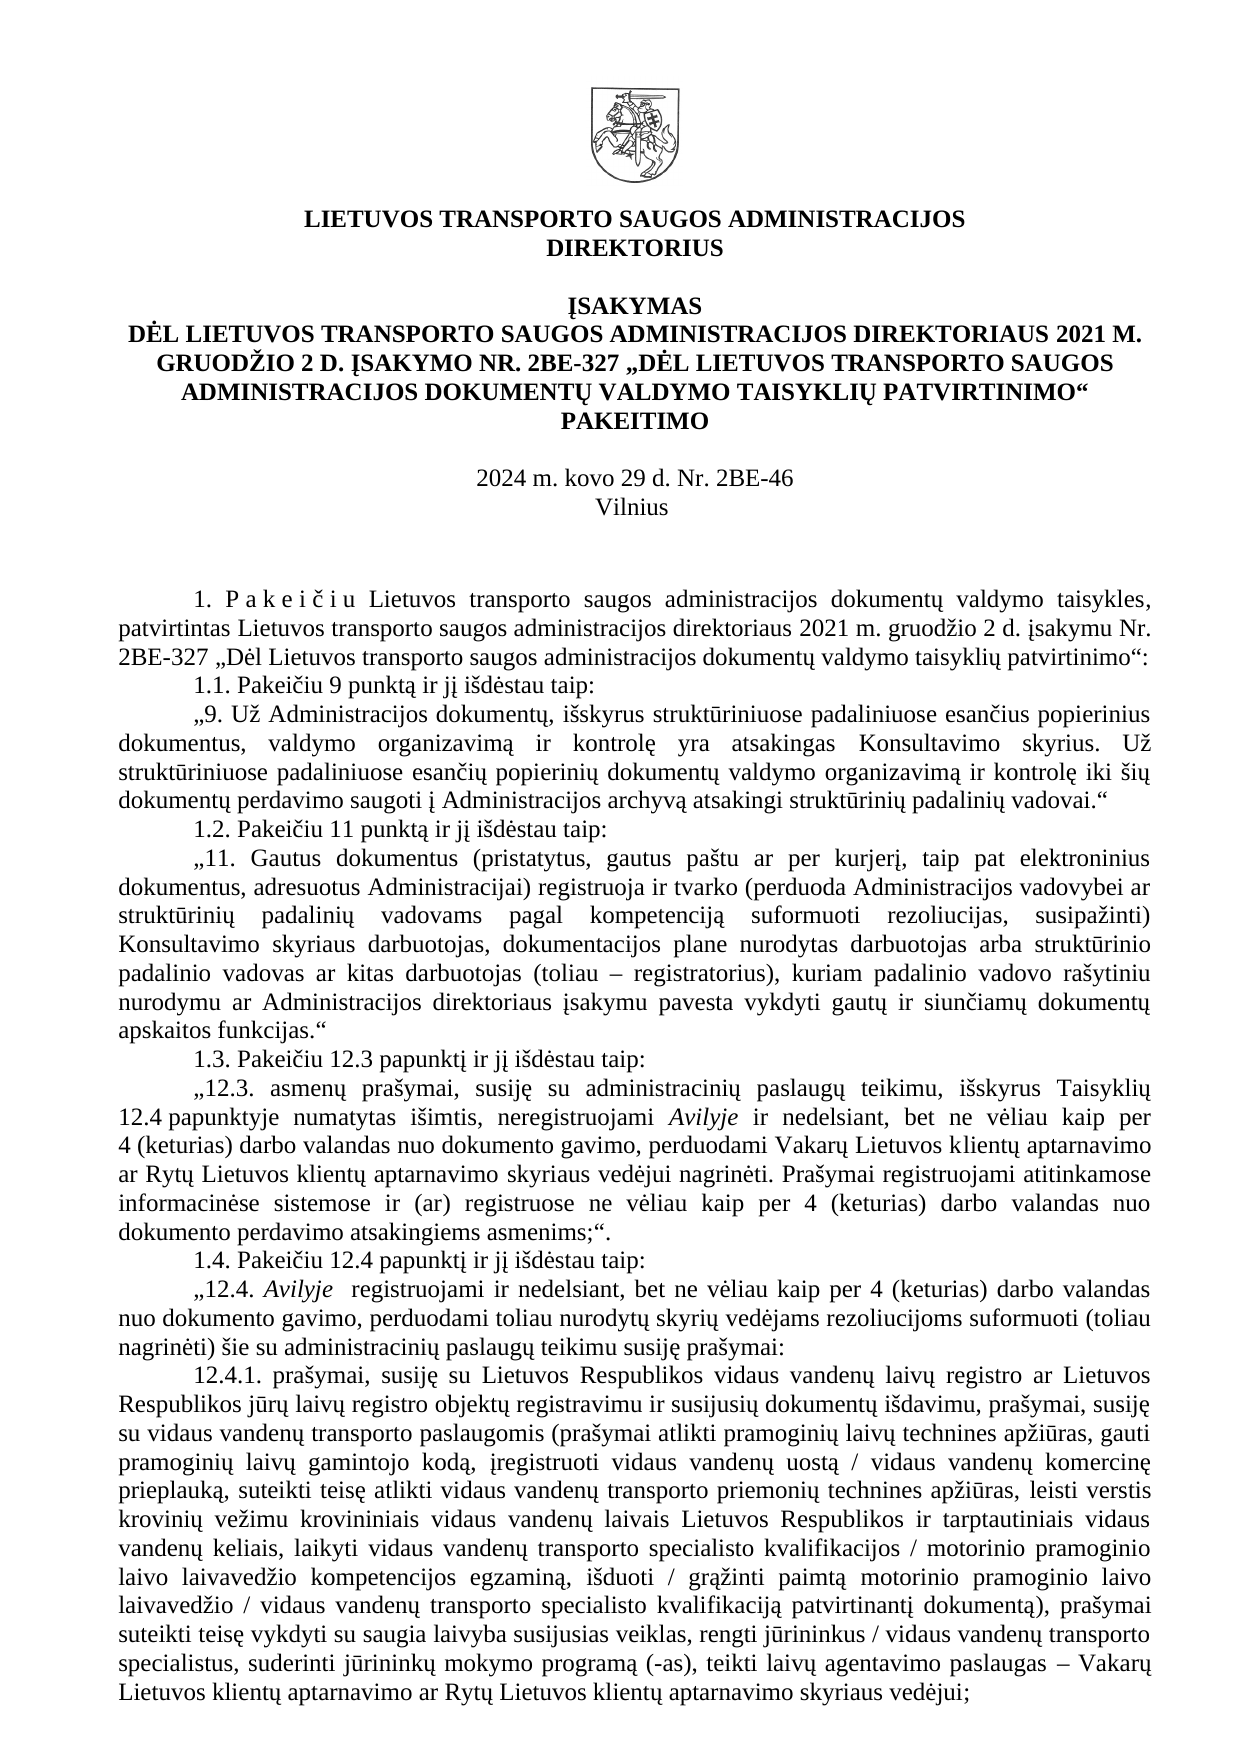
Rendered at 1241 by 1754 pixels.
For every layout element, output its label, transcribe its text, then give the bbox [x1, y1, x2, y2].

text „9. Už Administracijos dokumentų, išskyrus struktūriniuose padaliniuose esančius popierinius dokumentus, valdymo organizavimą ir kontrolę yra atsakingas Konsultavimo skyrius. Už struktūriniuose padaliniuose esančių popierinių dokumentų valdymo organizavimą ir kontrolę iki šių dokumentų perdavimo saugoti į Administracijos archyvą atsakingi struktūrinių padalinių vadovai.“ [118, 699, 1152, 814]
text 1.4. Pakeičiu 12.4 papunktį ir jį išdėstau taip: [118, 1246, 1152, 1274]
text LIETUVOS TRANSPORTO SAUGOS ADMINISTRACIJOS [118, 204, 1152, 233]
text 1. P a k e i č i u Lietuvos transporto saugos administracijos dokumentų valdymo taisykles, patvirtintas Lietuvos transporto saugos administracijos direktoriaus 2021 m. gruodžio 2 d. įsakymu Nr. 2BE-327 „Dėl Lietuvos transporto saugos administracijos dokumentų valdymo taisyklių patvirtinimo“: [118, 584, 1152, 671]
text 1.2. Pakeičiu 11 punktą ir jį išdėstau taip: [118, 814, 1152, 843]
text „11. Gautus dokumentus (pristatytus, gautus paštu ar per kurjerį, taip pat elektroninius dokumentus, adresuotus Administracijai) registruoja ir tvarko (perduoda Administracijos vadovybei ar struktūrinių padalinių vadovams pagal kompetenciją suformuoti rezoliucijas, susipažinti) Konsultavimo skyriaus darbuotojas, dokumentacijos plane nurodytas darbuotojas arba struktūrinio padalinio vadovas ar kitas darbuotojas (toliau – registratorius), kuriam padalinio vadovo rašytiniu nurodymu ar Administracijos direktoriaus įsakymu pavesta vykdyti gautų ir siunčiamų dokumentų apskaitos funkcijas.“ [118, 843, 1152, 1044]
text 1.1. Pakeičiu 9 punktą ir jį išdėstau taip: [118, 671, 1152, 699]
text ĮSAKYMAS [118, 291, 1152, 319]
text DIREKTORIUS [118, 233, 1152, 262]
text 1.3. Pakeičiu 12.3 papunktį ir jį išdėstau taip: [118, 1044, 1152, 1073]
text „12.4. Avilyje registruojami ir nedelsiant, bet ne vėliau kaip per 4 (keturias) darbo valandas nuo dokumento gavimo, perduodami toliau nurodytų skyrių vedėjams rezoliucijoms suformuoti (toliau nagrinėti) šie su administracinių paslaugų teikimu susiję prašymai: [118, 1274, 1152, 1361]
text „12.3. asmenų prašymai, susiję su administracinių paslaugų teikimu, išskyrus Taisyklių 12.4 papunktyje numatytas išimtis, neregistruojami Avilyje ir nedelsiant, bet ne vėliau kaip per 4 (keturias) darbo valandas nuo dokumento gavimo, perduodami Vakarų Lietuvos klientų aptarnavimo ar Rytų Lietuvos klientų aptarnavimo skyriaus vedėjui nagrinėti. Prašymai registruojami atitinkamose informacinėse sistemose ir (ar) registruose ne vėliau kaip per 4 (keturias) darbo valandas nuo dokumento perdavimo atsakingiems asmenims;“. [118, 1073, 1152, 1246]
text Vilnius [118, 492, 1152, 521]
text 2024 m. kovo 29 d. Nr. 2BE-46 [118, 463, 1152, 492]
text 12.4.1. prašymai, susiję su Lietuvos Respublikos vidaus vandenų laivų registro ar Lietuvos Respublikos jūrų laivų registro objektų registravimu ir susijusių dokumentų išdavimu, prašymai, susiję su vidaus vandenų transporto paslaugomis (prašymai atlikti pramoginių laivų technines apžiūras, gauti pramoginių laivų gamintojo kodą, įregistruoti vidaus vandenų uostą / vidaus vandenų komercinę prieplauką, suteikti teisę atlikti vidaus vandenų transporto priemonių technines apžiūras, leisti verstis krovinių vežimu krovininiais vidaus vandenų laivais Lietuvos Respublikos ir tarptautiniais vidaus vandenų keliais, laikyti vidaus vandenų transporto specialisto kvalifikacijos / motorinio pramoginio laivo laivavedžio kompetencijos egzaminą, išduoti / grąžinti paimtą motorinio pramoginio laivo laivavedžio / vidaus vandenų transporto specialisto kvalifikaciją patvirtinantį dokumentą), prašymai suteikti teisę vykdyti su saugia laivyba susijusias veiklas, rengti jūrininkus / vidaus vandenų transporto specialistus, suderinti jūrininkų mokymo programą (-as), teikti laivų agentavimo paslaugas – Vakarų Lietuvos klientų aptarnavimo ar Rytų Lietuvos klientų aptarnavimo skyriaus vedėjui; [118, 1361, 1152, 1706]
text DĖL LIETUVOS TRANSPORTO SAUGOS ADMINISTRACIJOS DIREKTORIAUS 2021 M. GRUODŽIO 2 D. ĮSAKYMO NR. 2BE-327 „DĖL LIETUVOS TRANSPORTO SAUGOS ADMINISTRACIJOS DOKUMENTŲ VALDYMO TAISYKLIŲ PATVIRTINIMO“ PAKEITIMO [118, 319, 1152, 434]
